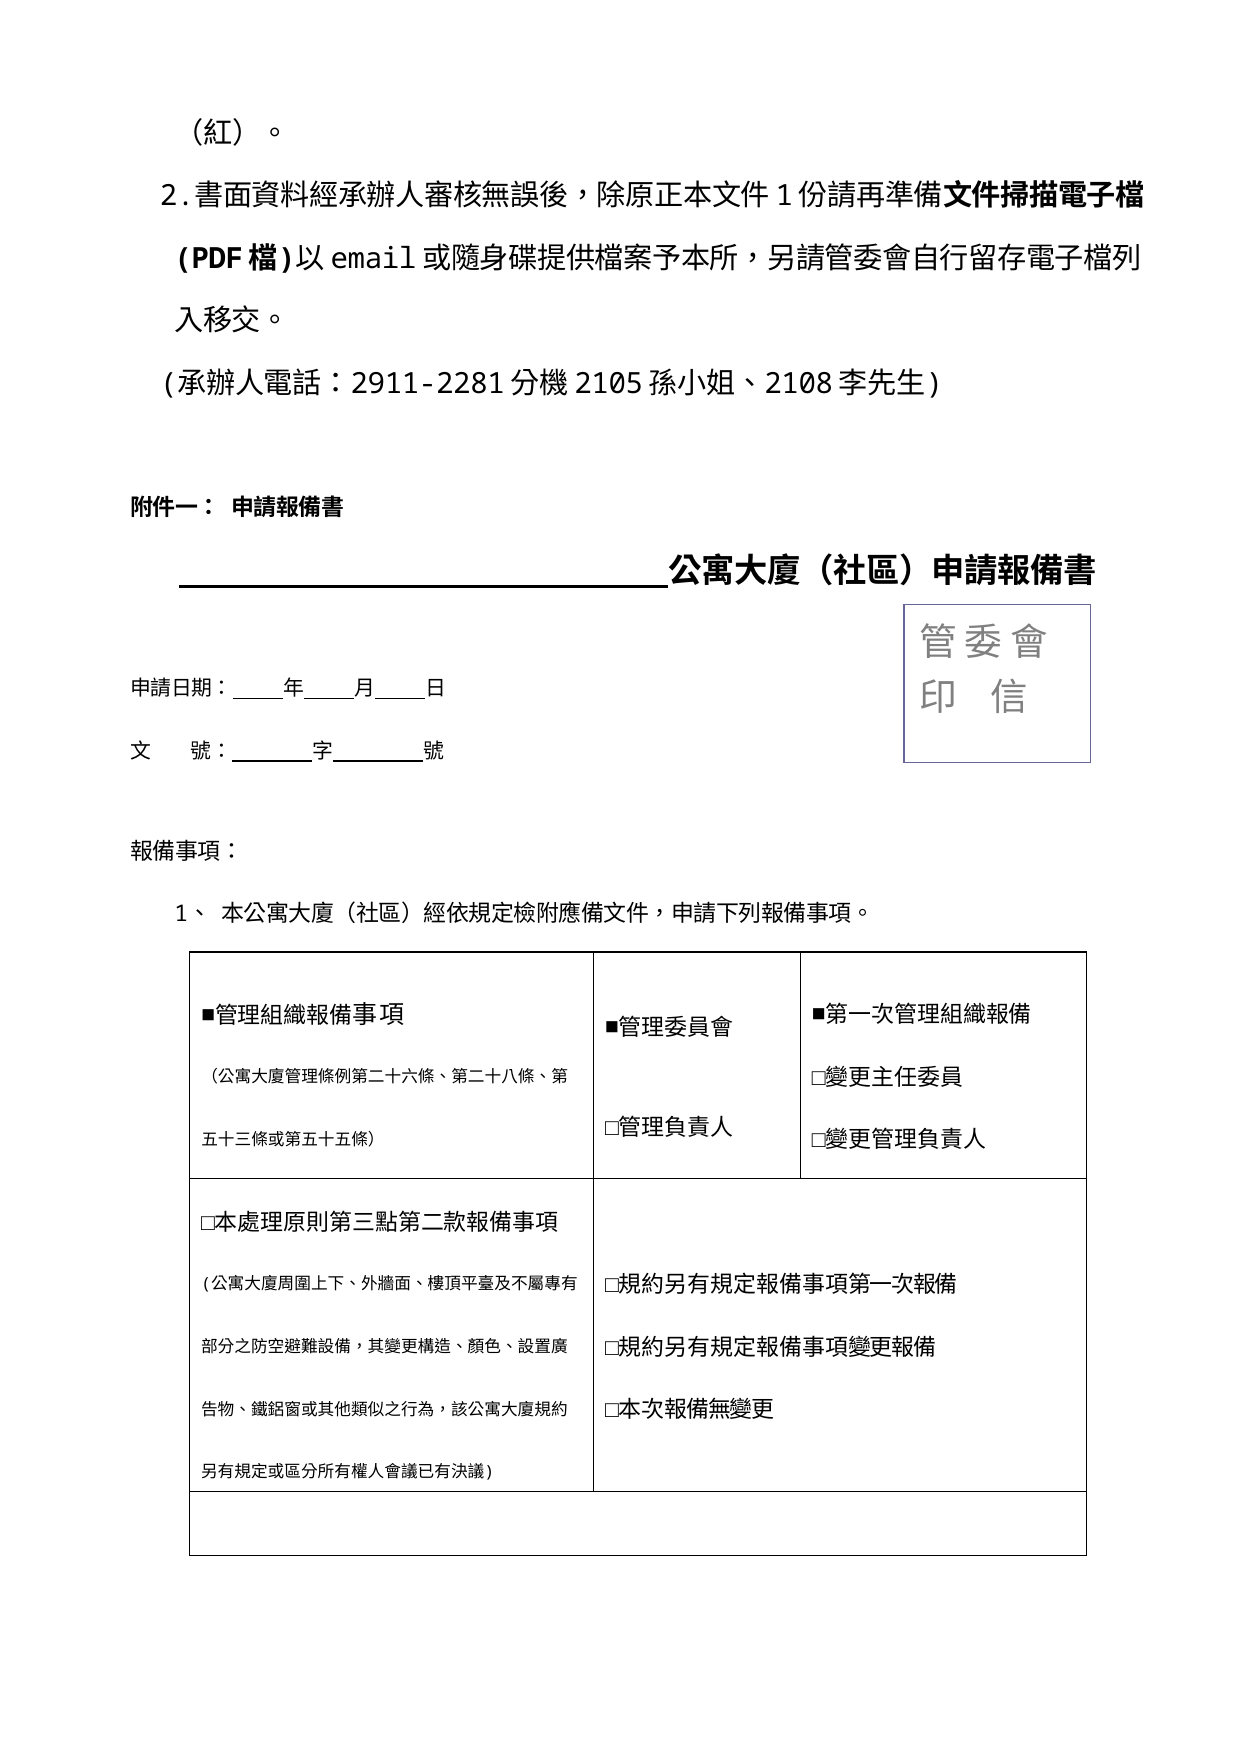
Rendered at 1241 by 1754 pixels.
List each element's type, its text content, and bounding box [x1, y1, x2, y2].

table_header ■管理委員會 □管理負責人 [594, 953, 800, 1177]
text 2.書面資料經承辦人審核無誤後，除原正本文件1份請再準備文件掃描電子檔(PDF檔)以email或隨身碟提供檔案予本所，另請管委會自行留存電子檔列入移交。 [159, 151, 1146, 339]
text （紅）。 [128, 89, 1146, 151]
table_header ■管理組織報備事項 （公寓大廈管理條例第二十六條、第二十八條、第五十三條或第五十五條） [190, 953, 593, 1177]
text 文 號： 字 號 [130, 708, 1146, 770]
text 申請日期： 年 月 日 [130, 645, 903, 708]
text [1091, 645, 1146, 708]
table_header ■第一次管理組織報備 □變更主任委員 □變更管理負責人 [801, 953, 1086, 1177]
table_cell □規約另有規定報備事項第一次報備 □規約另有規定報備事項變更報備 □本次報備無變更 [594, 1179, 1086, 1491]
text 公寓大廈（社區）申請報備書 [130, 526, 1146, 589]
table_cell □本處理原則第三點第二款報備事項 (公寓大廈周圍上下、外牆面、樓頂平臺及不屬專有部分之防空避難設備，其變更構造、顏色、設置廣告物、鐵鋁窗或其他類似之行為，該公寓大廈規約另有規定或區分所有權人會議已有決議) [190, 1179, 593, 1491]
text 附件一： 申請報備書 [130, 464, 1146, 526]
text (承辦人電話：2911-2281分機2105孫小姐、2108李先生) [143, 339, 1146, 401]
text 報備事項： [130, 808, 1146, 870]
list 本公寓大廈（社區）經依規定檢附應備文件，申請下列報備事項。 [174, 870, 1146, 933]
table_cell [190, 1492, 1086, 1554]
